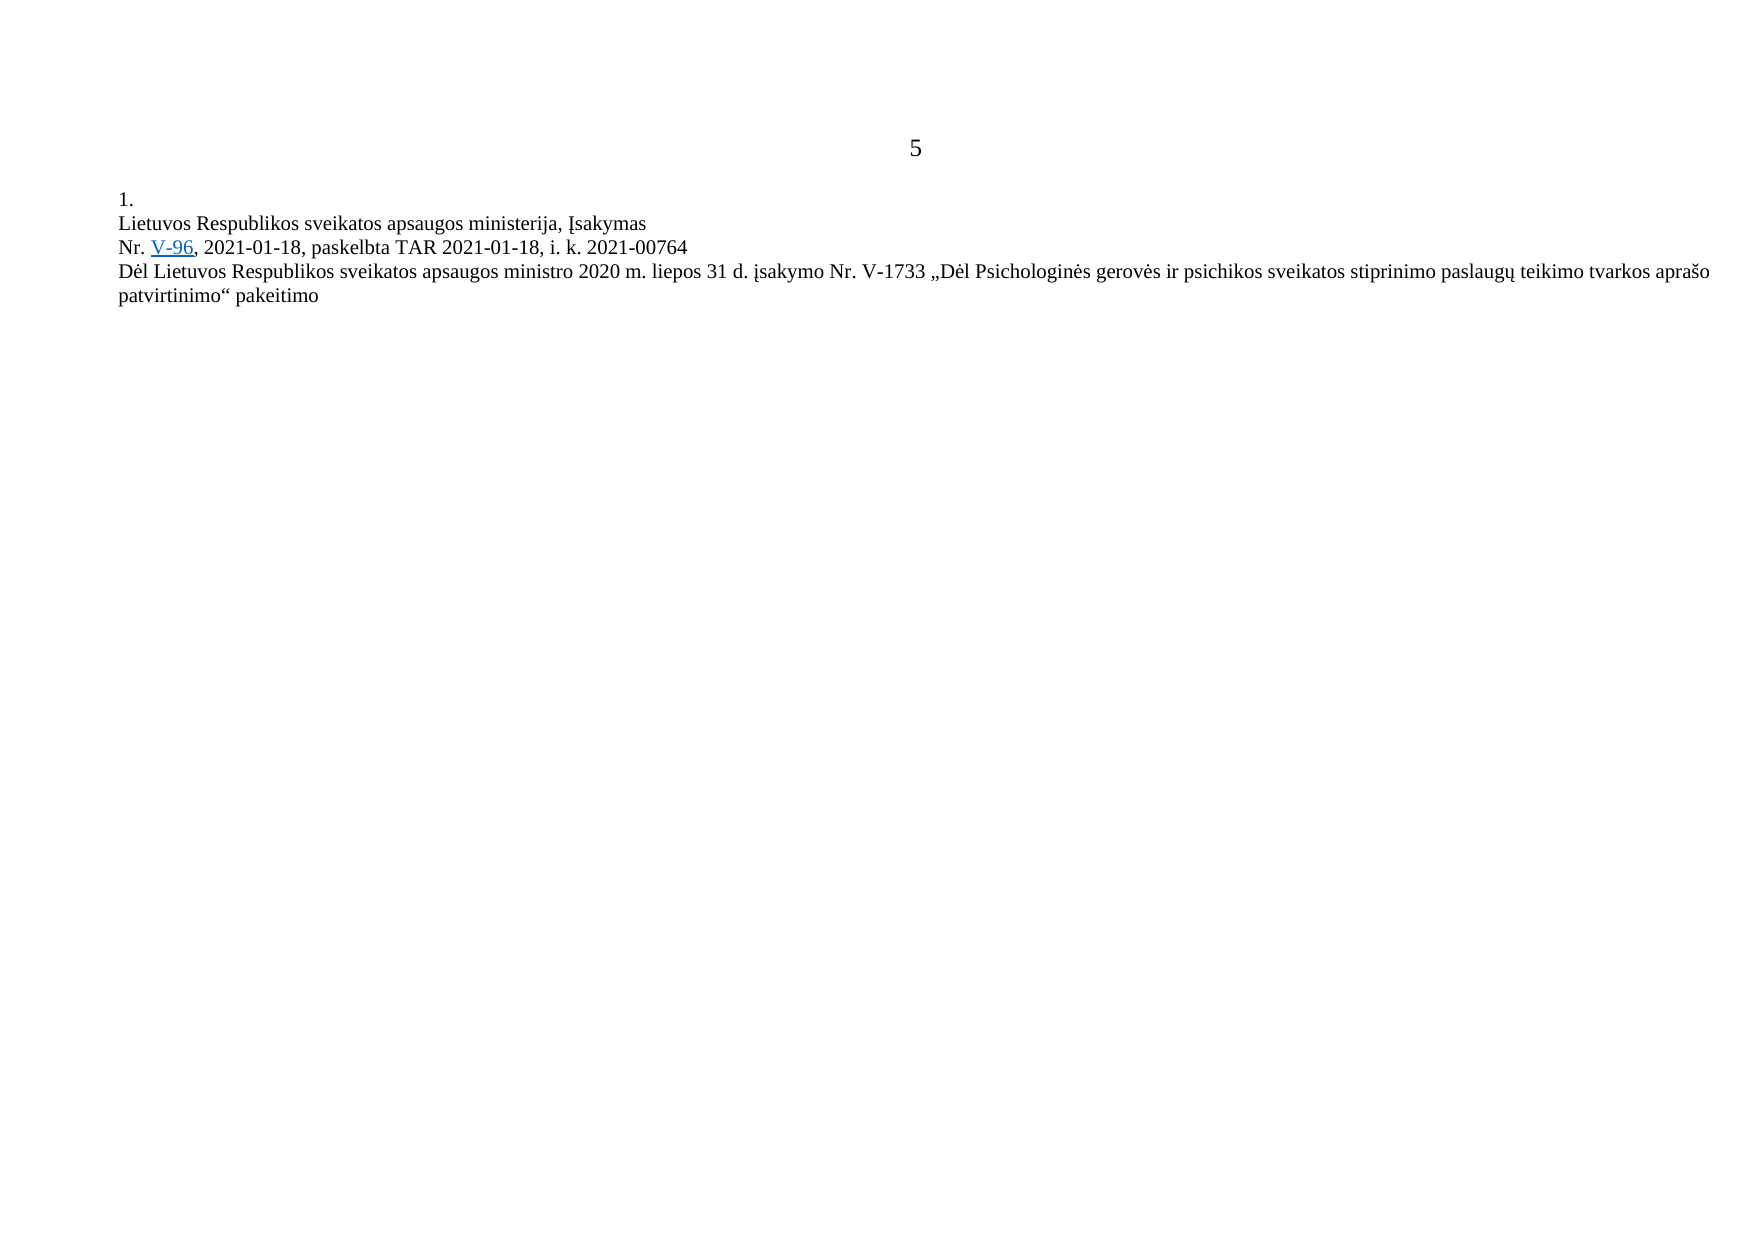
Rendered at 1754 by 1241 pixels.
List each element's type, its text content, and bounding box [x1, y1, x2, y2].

text Lietuvos Respublikos sveikatos apsaugos ministerija, Įsakymas [118, 211, 1713, 234]
text Dėl Lietuvos Respublikos sveikatos apsaugos ministro 2020 m. liepos 31 d. įsakymo Nr. V-1733 „Dėl Psichologinės gerovės ir psichikos sveikatos stiprinimo paslaugų teikimo tvarkos aprašo patvirtinimo“ pakeitimo [118, 259, 1713, 307]
text Nr. V-96, 2021-01-18, paskelbta TAR 2021-01-18, i. k. 2021-00764 [118, 234, 1713, 259]
text 1. [118, 186, 1713, 211]
